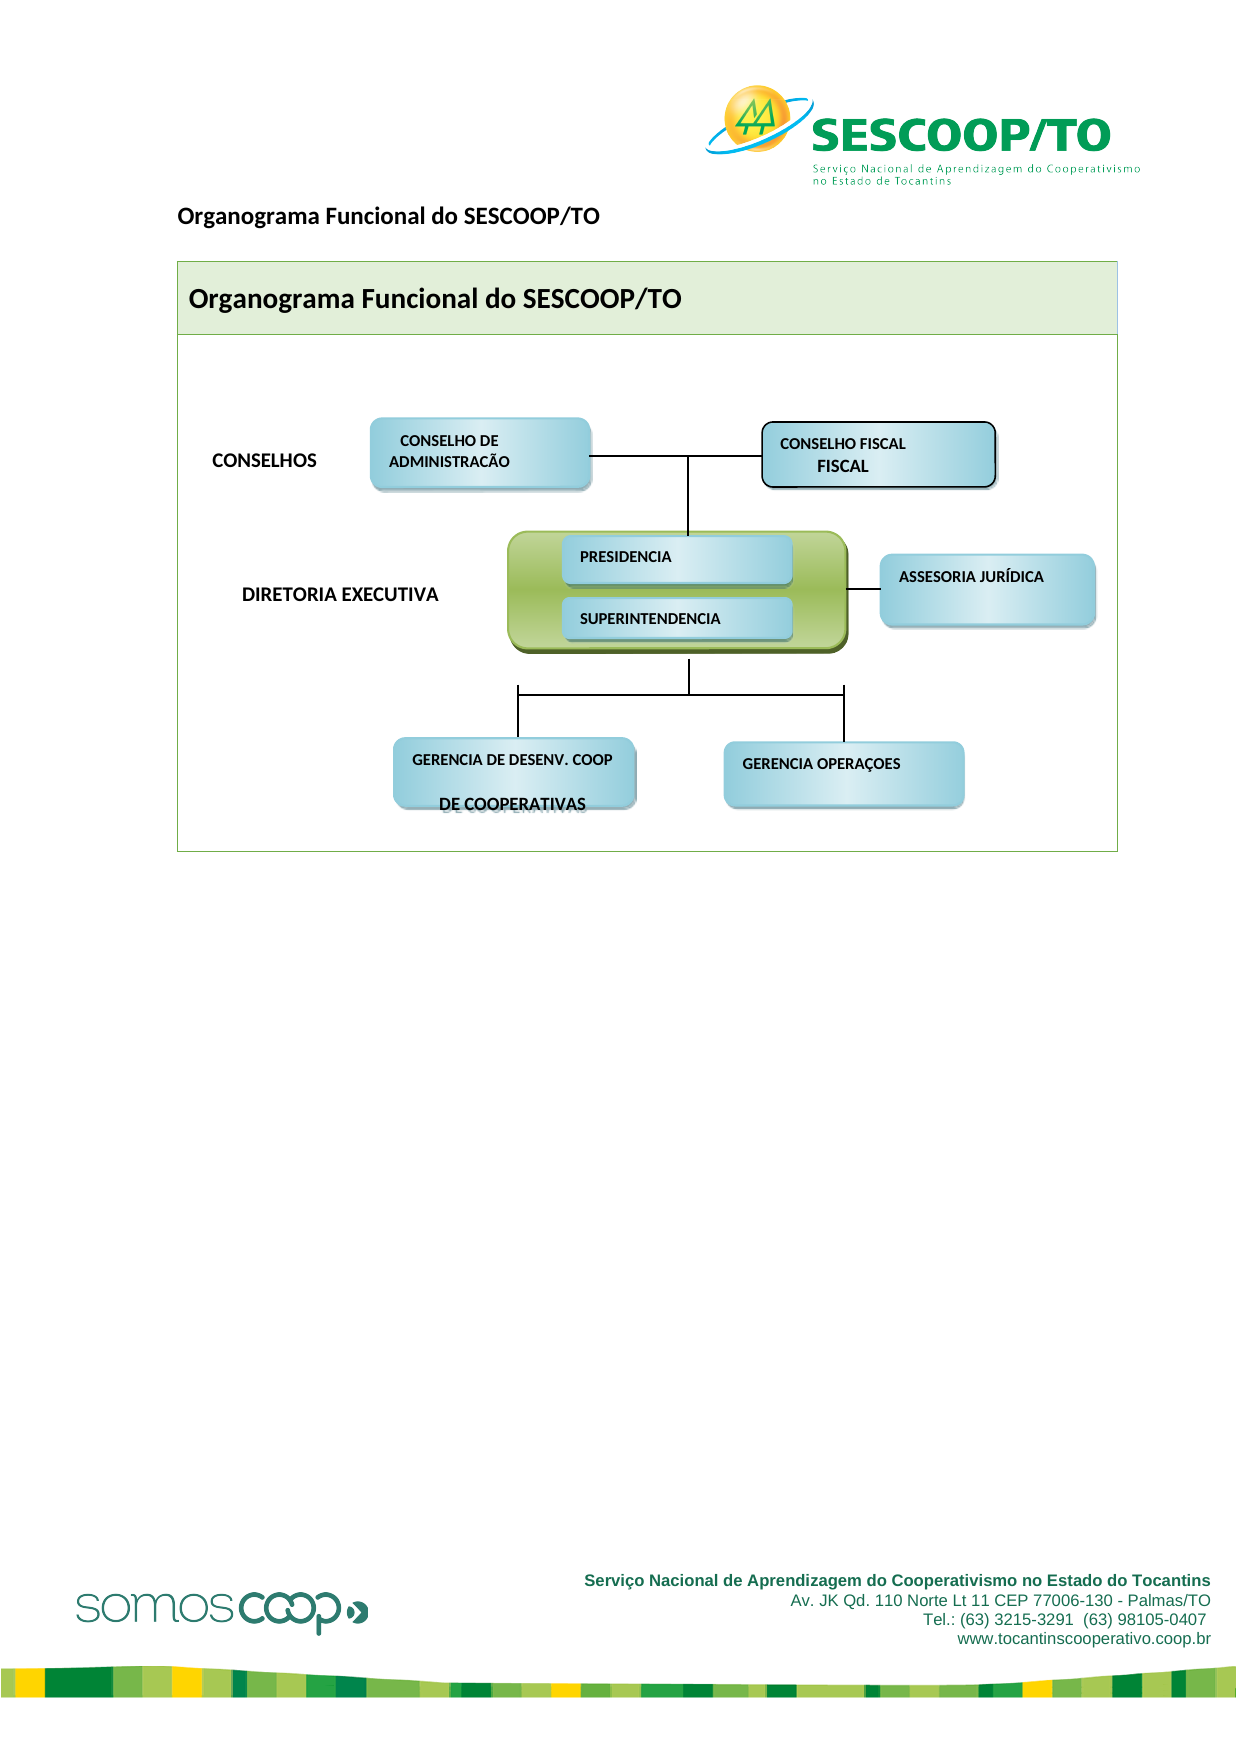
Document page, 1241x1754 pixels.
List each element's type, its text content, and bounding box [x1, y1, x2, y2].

table_header Organograma Funcional do SESCOOP/TO [178, 262, 1117, 334]
table_cell [178, 335, 1117, 851]
subtitle Organograma Funcional do SESCOOP/TO [177, 200, 1152, 231]
